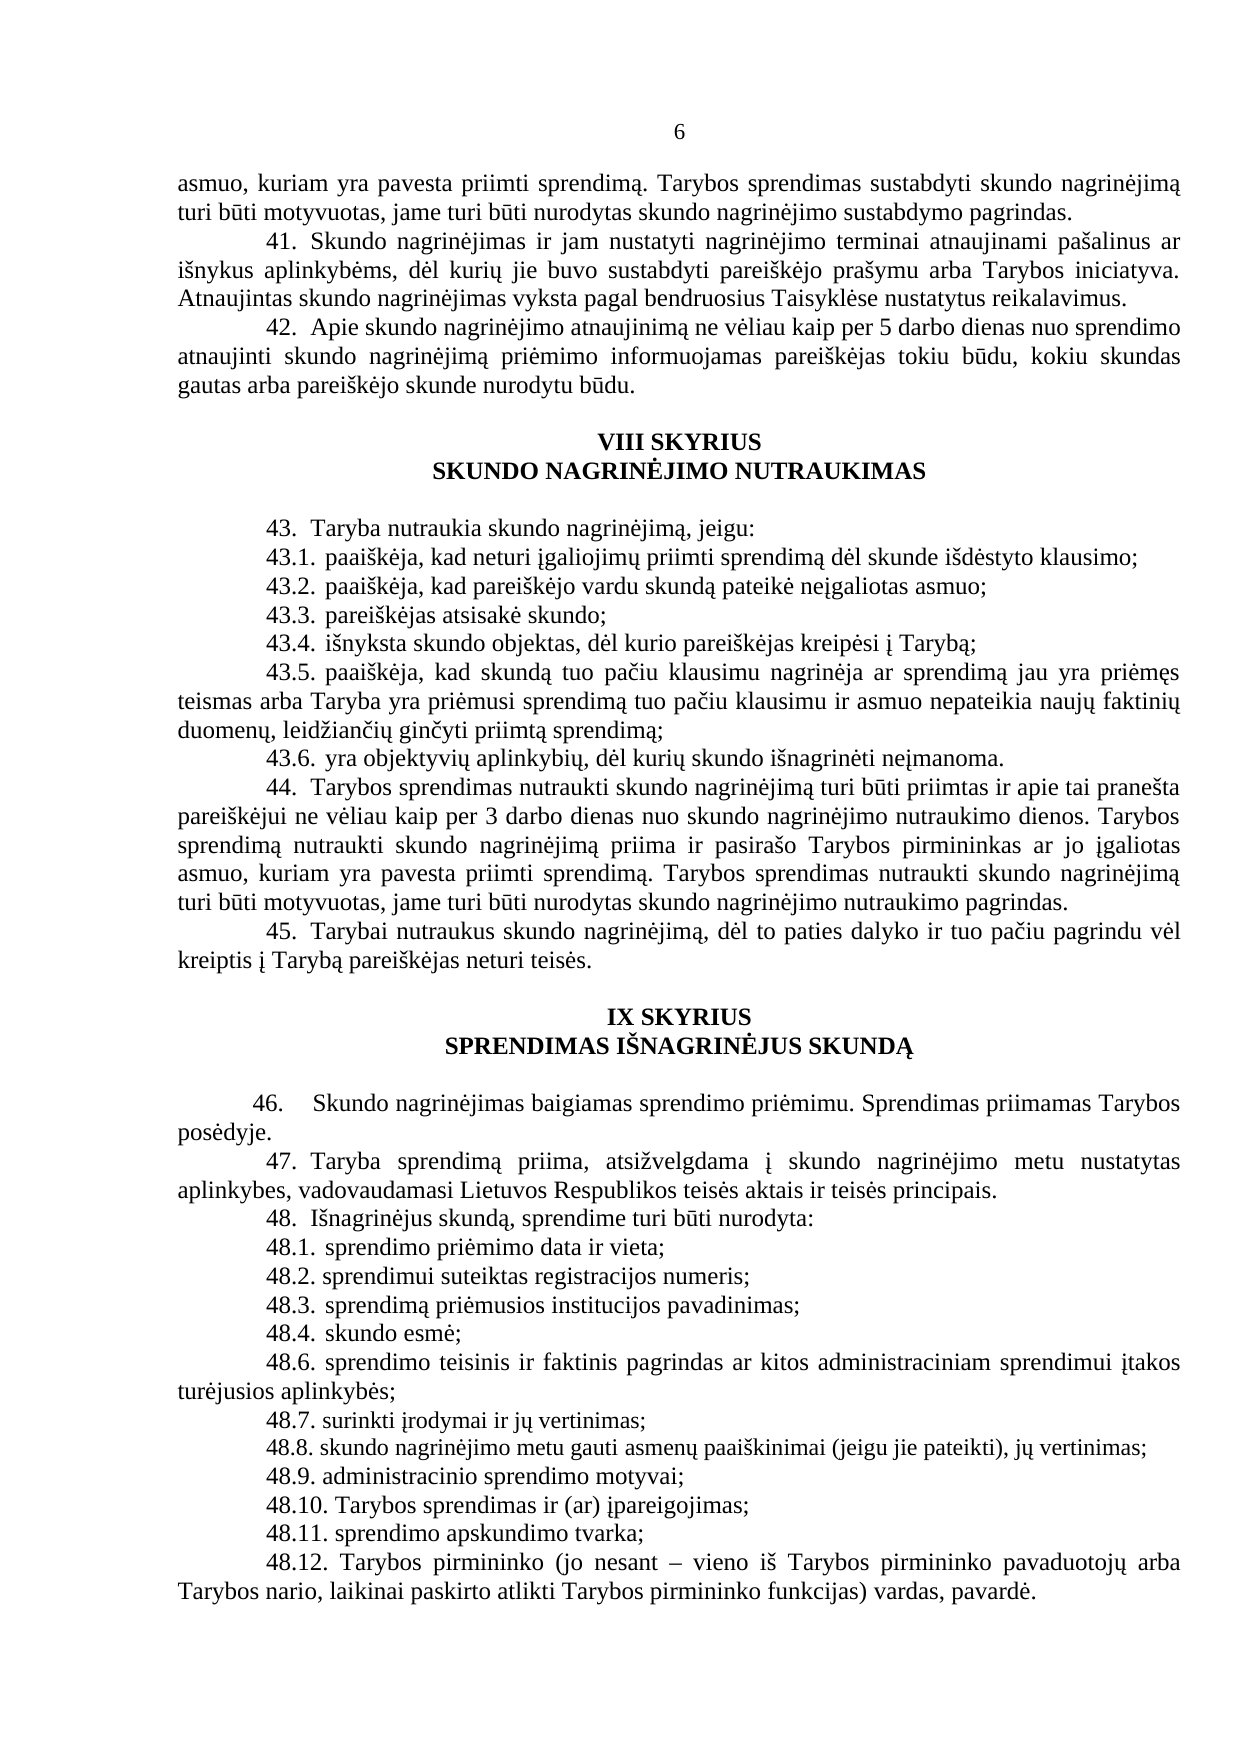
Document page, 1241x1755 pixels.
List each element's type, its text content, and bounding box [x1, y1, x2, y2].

text 43.2. paaiškėja, kad pareiškėjo vardu skundą pateikė neįgaliotas asmuo; [177, 571, 1181, 600]
text 48. Išnagrinėjus skundą, sprendime turi būti nurodyta: [177, 1203, 1181, 1232]
text 48.7. surinkti įrodymai ir jų vertinimas; [177, 1405, 1181, 1433]
text 48.8. skundo nagrinėjimo metu gauti asmenų paaiškinimai (jeigu jie pateikti), jų vertinimas; [177, 1433, 1181, 1461]
text 41. Skundo nagrinėjimas ir jam nustatyti nagrinėjimo terminai atnaujinami pašalinus ar išnykus aplinkybėms, dėl kurių jie buvo sustabdyti pareiškėjo prašymu arba Tarybos iniciatyva. Atnaujintas skundo nagrinėjimas vyksta pagal bendruosius Taisyklėse nustatytus reikalavimus. [177, 226, 1181, 312]
text SKUNDO NAGRINĖJIMO NUTRAUKIMAS [177, 456, 1181, 485]
text IX SKYRIUS [177, 1002, 1181, 1031]
text 43. Taryba nutraukia skundo nagrinėjimą, jeigu: [177, 513, 1181, 542]
text 43.1. paaiškėja, kad neturi įgaliojimų priimti sprendimą dėl skunde išdėstyto klausimo; [177, 542, 1181, 571]
text 48.12. Tarybos pirmininko (jo nesant – vieno iš Tarybos pirmininko pavaduotojų arba Tarybos nario, laikinai paskirto atlikti Tarybos pirmininko funkcijas) vardas, pavardė. [177, 1547, 1181, 1605]
text 48.2. sprendimui suteiktas registracijos numeris; [177, 1261, 1181, 1290]
text asmuo, kuriam yra pavesta priimti sprendimą. Tarybos sprendimas sustabdyti skundo nagrinėjimą turi būti motyvuotas, jame turi būti nurodytas skundo nagrinėjimo sustabdymo pagrindas. [177, 168, 1181, 226]
text 48.3. sprendimą priėmusios institucijos pavadinimas; [177, 1290, 1181, 1318]
text SPRENDIMAS IŠNAGRINĖJUS SKUNDĄ [177, 1031, 1181, 1060]
text 43.4. išnyksta skundo objektas, dėl kurio pareiškėjas kreipėsi į Tarybą; [177, 628, 1181, 657]
text 45. Tarybai nutraukus skundo nagrinėjimą, dėl to paties dalyko ir tuo pačiu pagrindu vėl kreiptis į Tarybą pareiškėjas neturi teisės. [177, 916, 1181, 973]
text 48.9. administracinio sprendimo motyvai; [177, 1461, 1181, 1490]
text 48.10. Tarybos sprendimas ir (ar) įpareigojimas; [177, 1490, 1181, 1518]
text 44. Tarybos sprendimas nutraukti skundo nagrinėjimą turi būti priimtas ir apie tai pranešta pareiškėjui ne vėliau kaip per 3 darbo dienas nuo skundo nagrinėjimo nutraukimo dienos. Tarybos sprendimą nutraukti skundo nagrinėjimą priima ir pasirašo Tarybos pirmininkas ar jo įgaliotas asmuo, kuriam yra pavesta priimti sprendimą. Tarybos sprendimas nutraukti skundo nagrinėjimą turi būti motyvuotas, jame turi būti nurodytas skundo nagrinėjimo nutraukimo pagrindas. [177, 772, 1181, 916]
text 43.5. paaiškėja, kad skundą tuo pačiu klausimu nagrinėja ar sprendimą jau yra priėmęs teismas arba Taryba yra priėmusi sprendimą tuo pačiu klausimu ir asmuo nepateikia naujų faktinių duomenų, leidžiančių ginčyti priimtą sprendimą; [177, 657, 1181, 743]
text VIII SKYRIUS [177, 427, 1181, 456]
text 48.1. sprendimo priėmimo data ir vieta; [177, 1232, 1181, 1261]
text 48.11. sprendimo apskundimo tvarka; [177, 1518, 1181, 1547]
text 47. Taryba sprendimą priima, atsižvelgdama į skundo nagrinėjimo metu nustatytas aplinkybes, vadovaudamasi Lietuvos Respublikos teisės aktais ir teisės principais. [177, 1146, 1181, 1203]
text 46. Skundo nagrinėjimas baigiamas sprendimo priėmimu. Sprendimas priimamas Tarybos posėdyje. [177, 1088, 1181, 1146]
text 42. Apie skundo nagrinėjimo atnaujinimą ne vėliau kaip per 5 darbo dienas nuo sprendimo atnaujinti skundo nagrinėjimą priėmimo informuojamas pareiškėjas tokiu būdu, kokiu skundas gautas arba pareiškėjo skunde nurodytu būdu. [177, 312, 1181, 398]
text 43.6. yra objektyvių aplinkybių, dėl kurių skundo išnagrinėti neįmanoma. [177, 743, 1181, 772]
text 48.6. sprendimo teisinis ir faktinis pagrindas ar kitos administraciniam sprendimui įtakos turėjusios aplinkybės; [177, 1347, 1181, 1405]
text 43.3. pareiškėjas atsisakė skundo; [177, 600, 1181, 628]
text 48.4. skundo esmė; [177, 1318, 1181, 1347]
